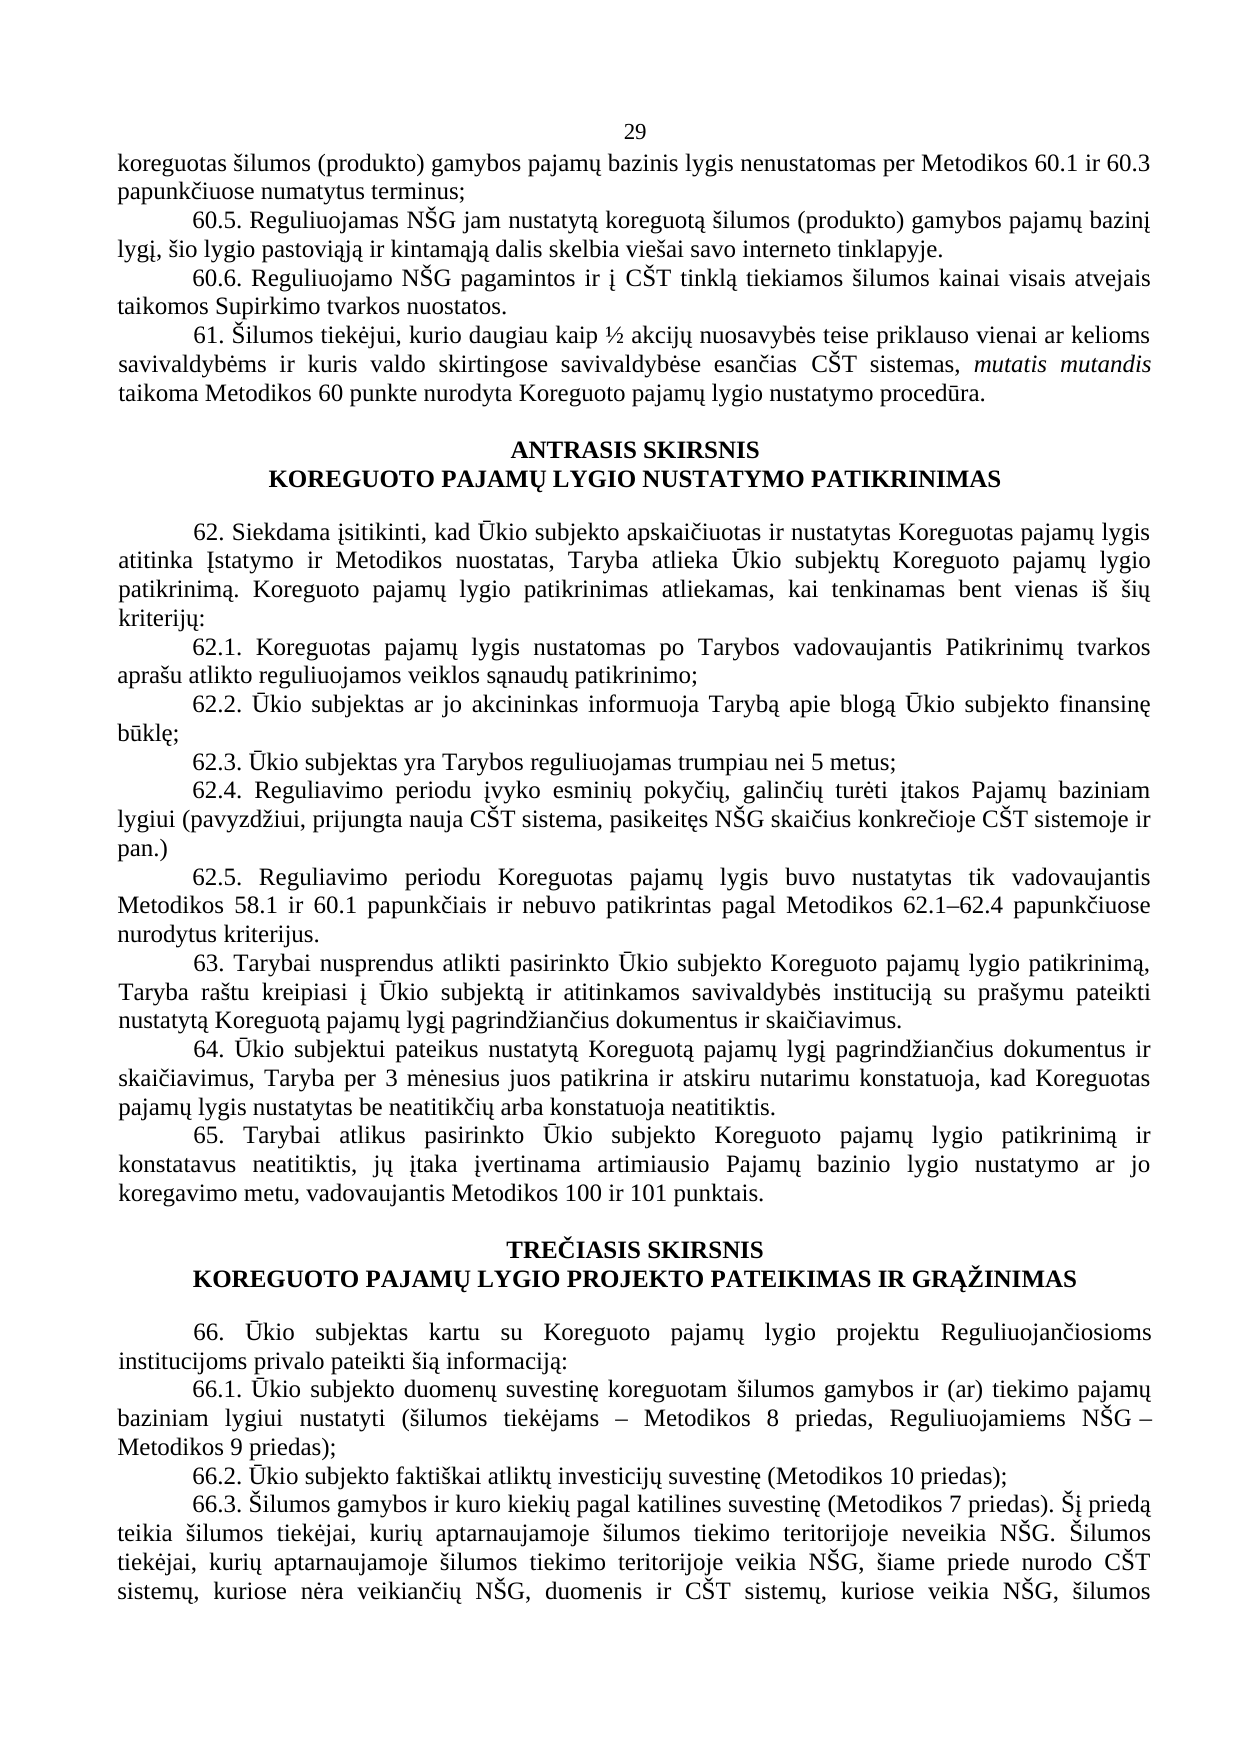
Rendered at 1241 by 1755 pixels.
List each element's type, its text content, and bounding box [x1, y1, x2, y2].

subtitle ANTRASIS SKIRSNIS [118, 435, 1152, 464]
text koreguotas šilumos (produkto) gamybos pajamų bazinis lygis nenustatomas per Metodikos 60.1 ir 60.3 papunkčiuose numatytus terminus; [117, 148, 1152, 205]
text 66.2. Ūkio subjekto faktiškai atliktų investicijų suvestinę (Metodikos 10 priedas); [117, 1461, 1152, 1489]
text 62.3. Ūkio subjektas yra Tarybos reguliuojamas trumpiau nei 5 metus; [117, 747, 1152, 775]
text 62.1. Koreguotas pajamų lygis nustatomas po Tarybos vadovaujantis Patikrinimų tvarkos aprašu atlikto reguliuojamos veiklos sąnaudų patikrinimo; [117, 632, 1152, 689]
text 63. Tarybai nusprendus atlikti pasirinkto Ūkio subjekto Koreguoto pajamų lygio patikrinimą, Taryba raštu kreipiasi į Ūkio subjektą ir atitinkamos savivaldybės instituciją su prašymu pateikti nustatytą Koreguotą pajamų lygį pagrindžiančius dokumentus ir skaičiavimus. [118, 948, 1152, 1034]
text 66. Ūkio subjektas kartu su Koreguoto pajamų lygio projektu Reguliuojančiosioms institucijoms privalo pateikti šią informaciją: [118, 1317, 1152, 1374]
text 60.6. Reguliuojamo NŠG pagamintos ir į CŠT tinklą tiekiamos šilumos kainai visais atvejais taikomos Supirkimo tvarkos nuostatos. [117, 263, 1152, 320]
text 64. Ūkio subjektui pateikus nustatytą Koreguotą pajamų lygį pagrindžiančius dokumentus ir skaičiavimus, Taryba per 3 mėnesius juos patikrina ir atskiru nutarimu konstatuoja, kad Koreguotas pajamų lygis nustatytas be neatitikčių arba konstatuoja neatitiktis. [118, 1034, 1152, 1120]
subtitle TREČIASIS SKIRSNIS [118, 1235, 1152, 1264]
subtitle KOREGUOTO PAJAMŲ LYGIO NUSTATYMO PATIKRINIMAS [118, 464, 1152, 493]
text 66.1. Ūkio subjekto duomenų suvestinę koreguotam šilumos gamybos ir (ar) tiekimo pajamų baziniam lygiui nustatyti (šilumos tiekėjams – Metodikos 8 priedas, Reguliuojamiems NŠG – Metodikos 9 priedas); [117, 1374, 1152, 1461]
text 60.5. Reguliuojamas NŠG jam nustatytą koreguotą šilumos (produkto) gamybos pajamų bazinį lygį, šio lygio pastoviąją ir kintamąją dalis skelbia viešai savo interneto tinklapyje. [117, 205, 1152, 263]
text 62. Siekdama įsitikinti, kad Ūkio subjekto apskaičiuotas ir nustatytas Koreguotas pajamų lygis atitinka Įstatymo ir Metodikos nuostatas, Taryba atlieka Ūkio subjektų Koreguoto pajamų lygio patikrinimą. Koreguoto pajamų lygio patikrinimas atliekamas, kai tenkinamas bent vienas iš šių kriterijų: [118, 517, 1152, 632]
text 62.5. Reguliavimo periodu Koreguotas pajamų lygis buvo nustatytas tik vadovaujantis Metodikos 58.1 ir 60.1 papunkčiais ir nebuvo patikrintas pagal Metodikos 62.1–62.4 papunkčiuose nurodytus kriterijus. [117, 862, 1152, 948]
subtitle KOREGUOTO PAJAMŲ LYGIO PROJEKTO PATEIKIMAS IR GRĄŽINIMAS [118, 1264, 1152, 1293]
text 61. Šilumos tiekėjui, kurio daugiau kaip ½ akcijų nuosavybės teise priklauso vienai ar kelioms savivaldybėms ir kuris valdo skirtingose savivaldybėse esančias CŠT sistemas, mutatis mutandis taikoma Metodikos 60 punkte nurodyta Koreguoto pajamų lygio nustatymo procedūra. [118, 320, 1152, 406]
text 62.4. Reguliavimo periodu įvyko esminių pokyčių, galinčių turėti įtakos Pajamų baziniam lygiui (pavyzdžiui, prijungta nauja CŠT sistema, pasikeitęs NŠG skaičius konkrečioje CŠT sistemoje ir pan.) [117, 775, 1152, 862]
text 65. Tarybai atlikus pasirinkto Ūkio subjekto Koreguoto pajamų lygio patikrinimą ir konstatavus neatitiktis, jų įtaka įvertinama artimiausio Pajamų bazinio lygio nustatymo ar jo koregavimo metu, vadovaujantis Metodikos 100 ir 101 punktais. [118, 1120, 1152, 1207]
text 62.2. Ūkio subjektas ar jo akcininkas informuoja Tarybą apie blogą Ūkio subjekto finansinę būklę; [117, 689, 1152, 747]
text 66.3. Šilumos gamybos ir kuro kiekių pagal katilines suvestinę (Metodikos 7 priedas). Šį priedą teikia šilumos tiekėjai, kurių aptarnaujamoje šilumos tiekimo teritorijoje neveikia NŠG. Šilumos tiekėjai, kurių aptarnaujamoje šilumos tiekimo teritorijoje veikia NŠG, šiame priede nurodo CŠT sistemų, kuriose nėra veikiančių NŠG, duomenis ir CŠT sistemų, kuriose veikia NŠG, šilumos [117, 1489, 1152, 1604]
